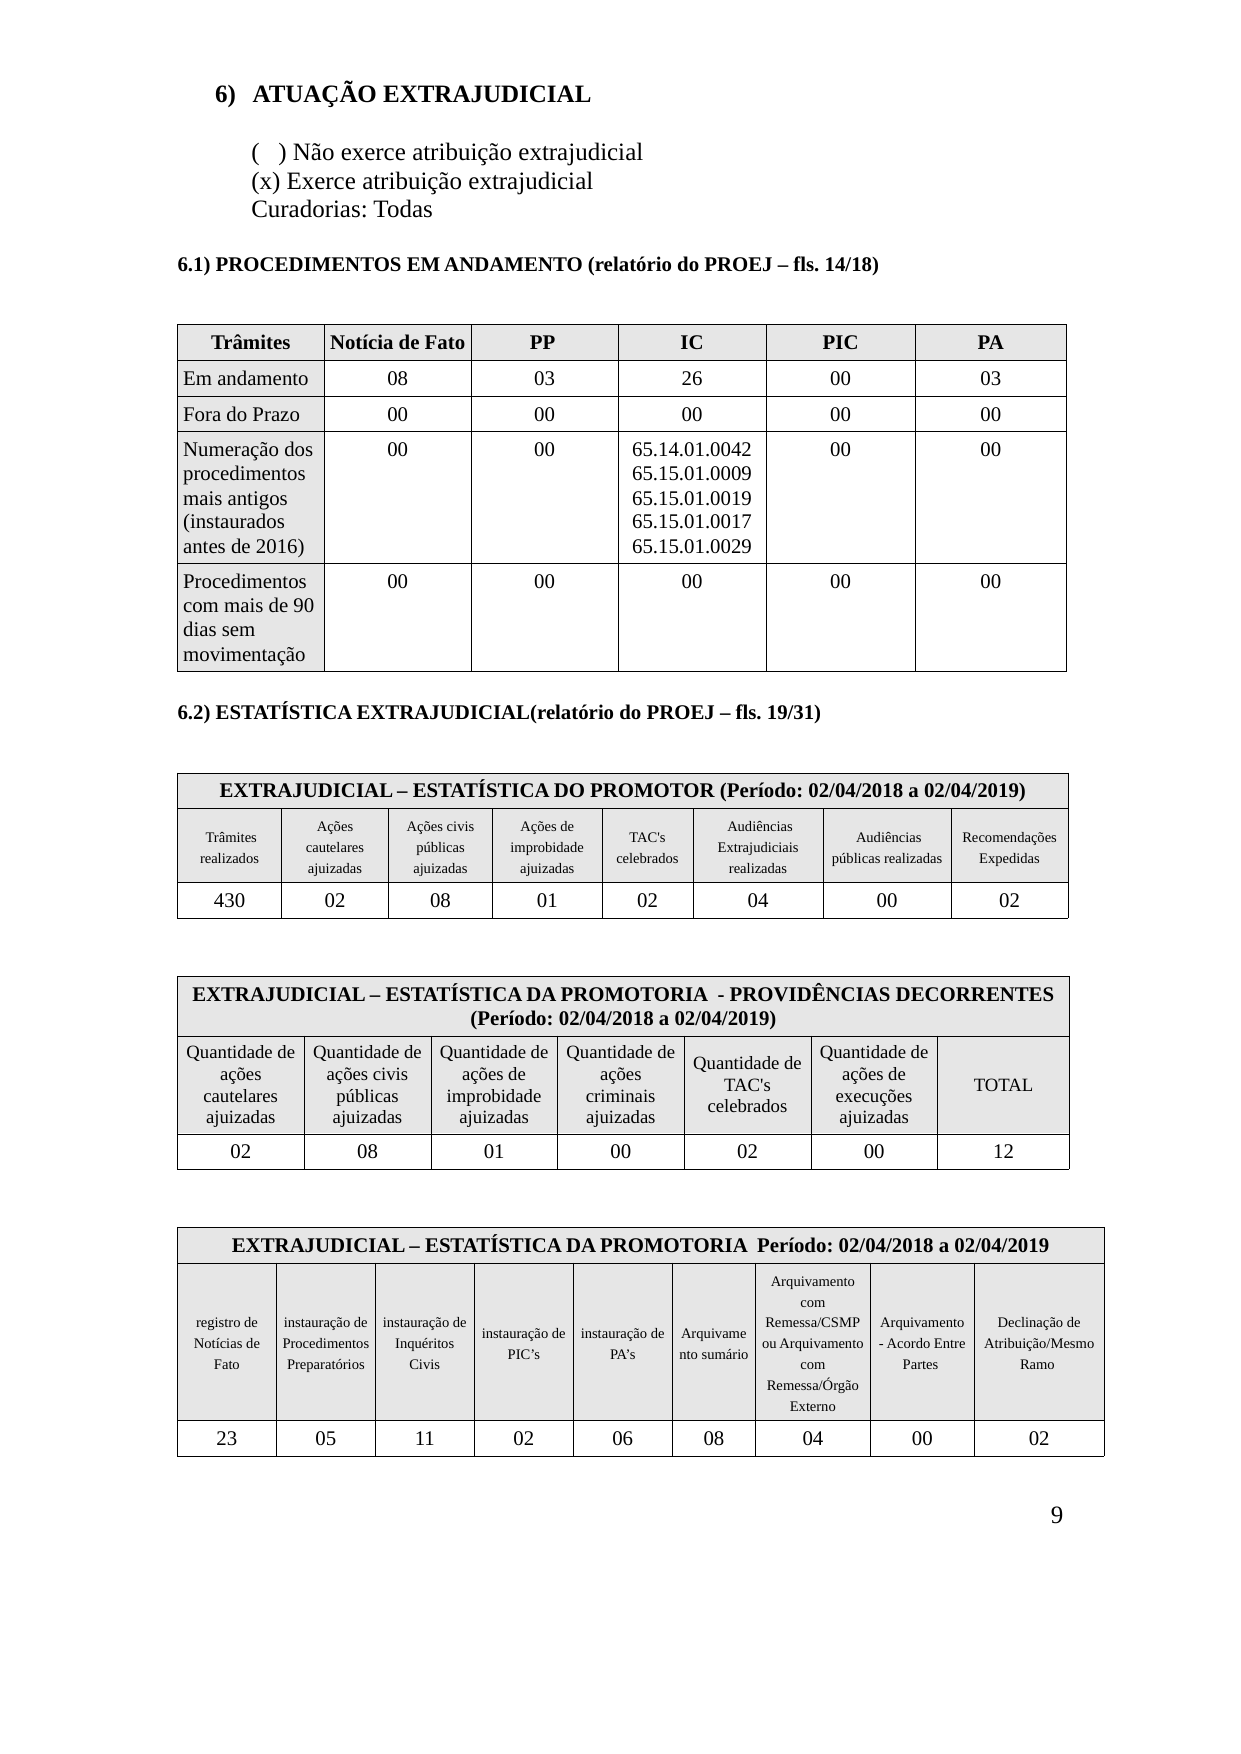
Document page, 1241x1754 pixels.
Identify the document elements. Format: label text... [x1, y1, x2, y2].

table_cell 02 [975, 1421, 1104, 1456]
table_cell 00 [472, 432, 618, 563]
table_cell Quantidade de ações de execuções ajuizadas [812, 1037, 937, 1133]
table_header PIC [767, 325, 915, 360]
table_cell Quantidade de TAC's celebrados [685, 1037, 811, 1133]
table_cell 08 [673, 1421, 755, 1456]
table_cell instauração de Procedimentos Preparatórios [277, 1264, 375, 1420]
table_cell 26 [619, 361, 766, 396]
table_cell registro de Notícias de Fato [178, 1264, 276, 1420]
table_cell 00 [871, 1421, 974, 1456]
table_cell Fora do Prazo [178, 397, 324, 431]
table_cell 00 [325, 564, 471, 671]
table_cell 06 [574, 1421, 672, 1456]
table_cell 02 [952, 883, 1068, 918]
table_cell instauração de Inquéritos Civis [376, 1264, 474, 1420]
table_cell Arquivamento sumário [673, 1264, 755, 1420]
table_cell 11 [376, 1421, 474, 1456]
table_cell 00 [916, 432, 1066, 563]
table_header PP [472, 325, 618, 360]
table_header PA [916, 325, 1066, 360]
table_cell 00 [325, 397, 471, 431]
table_cell 02 [685, 1135, 811, 1169]
table_cell 02 [178, 1135, 304, 1169]
table_header Notícia de Fato [325, 325, 471, 360]
table_cell 00 [767, 432, 915, 563]
table_cell Procedimentos com mais de 90 dias sem movimentação [178, 564, 324, 671]
text ( ) Não exerce atribuição extrajudicial [177, 137, 1063, 166]
table_cell 08 [305, 1135, 431, 1169]
table_cell 01 [432, 1135, 557, 1169]
table_cell 430 [178, 883, 281, 918]
table_cell Numeração dos procedimentos mais antigos (instaurados antes de 2016) [178, 432, 324, 563]
table_header IC [619, 325, 766, 360]
table_cell 00 [916, 397, 1066, 431]
table_cell Arquivamento com Remessa/CSMP ou Arquivamento com Remessa/Órgão Externo [756, 1264, 870, 1420]
table_cell 03 [472, 361, 618, 396]
table_cell 00 [916, 564, 1066, 671]
table_cell instauração de PIC’s [475, 1264, 573, 1420]
table_cell 02 [282, 883, 388, 918]
table_cell 00 [767, 361, 915, 396]
table_cell 00 [325, 432, 471, 563]
table_cell 00 [558, 1135, 684, 1169]
table_cell Quantidade de ações cautelares ajuizadas [178, 1037, 304, 1133]
table_header EXTRAJUDICIAL – ESTATÍSTICA DA PROMOTORIA - PROVIDÊNCIAS DECORRENTES (Período: 02/04/2018 a 02/04/2019) [178, 977, 1069, 1036]
table_cell 00 [812, 1135, 937, 1169]
table_header Trâmites [178, 325, 324, 360]
table_cell 04 [756, 1421, 870, 1456]
list ATUAÇÃO EXTRAJUDICIAL [215, 79, 1063, 108]
table_cell 08 [325, 361, 471, 396]
table_cell 01 [493, 883, 602, 918]
text 6.2) ESTATÍSTICA EXTRAJUDICIAL(relatório do PROEJ – fls. 19/31) [177, 700, 1063, 724]
table_cell Quantidade de ações criminais ajuizadas [558, 1037, 684, 1133]
table_cell 00 [767, 397, 915, 431]
table_cell 02 [475, 1421, 573, 1456]
table_cell 65.14.01.0042 65.15.01.0009 65.15.01.0019 65.15.01.0017 65.15.01.0029 [619, 432, 766, 563]
text 6.1) PROCEDIMENTOS EM ANDAMENTO (relatório do PROEJ – fls. 14/18) [177, 252, 1063, 276]
table_cell TOTAL [938, 1037, 1069, 1133]
table_cell 08 [389, 883, 492, 918]
table_cell TAC's celebrados [603, 809, 693, 882]
table_cell Ações cautelares ajuizadas [282, 809, 388, 882]
table_cell 00 [619, 564, 766, 671]
table_cell Ações de improbidade ajuizadas [493, 809, 602, 882]
table_cell Quantidade de ações civis públicas ajuizadas [305, 1037, 431, 1133]
table_cell 00 [767, 564, 915, 671]
text (x) Exerce atribuição extrajudicial [177, 166, 1063, 194]
table_cell Ações civis públicas ajuizadas [389, 809, 492, 882]
table_cell Audiências Extrajudiciais realizadas [694, 809, 823, 882]
table_cell Declinação de Atribuição/Mesmo Ramo [975, 1264, 1104, 1420]
table_cell Trâmites realizados [178, 809, 281, 882]
table_cell 02 [603, 883, 693, 918]
table_cell Audiências públicas realizadas [824, 809, 951, 882]
table_cell instauração de PA’s [574, 1264, 672, 1420]
table_cell Arquivamento - Acordo Entre Partes [871, 1264, 974, 1420]
text Curadorias: Todas [177, 194, 1063, 223]
table_cell Recomendações Expedidas [952, 809, 1068, 882]
table_cell 00 [472, 397, 618, 431]
table_cell 23 [178, 1421, 276, 1456]
table_cell 04 [694, 883, 823, 918]
table_cell Quantidade de ações de improbidade ajuizadas [432, 1037, 557, 1133]
table_cell 03 [916, 361, 1066, 396]
table_cell Em andamento [178, 361, 324, 396]
table_cell 00 [619, 397, 766, 431]
table_cell 00 [472, 564, 618, 671]
table_cell 00 [824, 883, 951, 918]
table_cell 05 [277, 1421, 375, 1456]
table_cell 12 [938, 1135, 1069, 1169]
table_header EXTRAJUDICIAL – ESTATÍSTICA DO PROMOTOR (Período: 02/04/2018 a 02/04/2019) [178, 774, 1068, 808]
table_header EXTRAJUDICIAL – ESTATÍSTICA DA PROMOTORIA Período: 02/04/2018 a 02/04/2019 [178, 1228, 1104, 1263]
